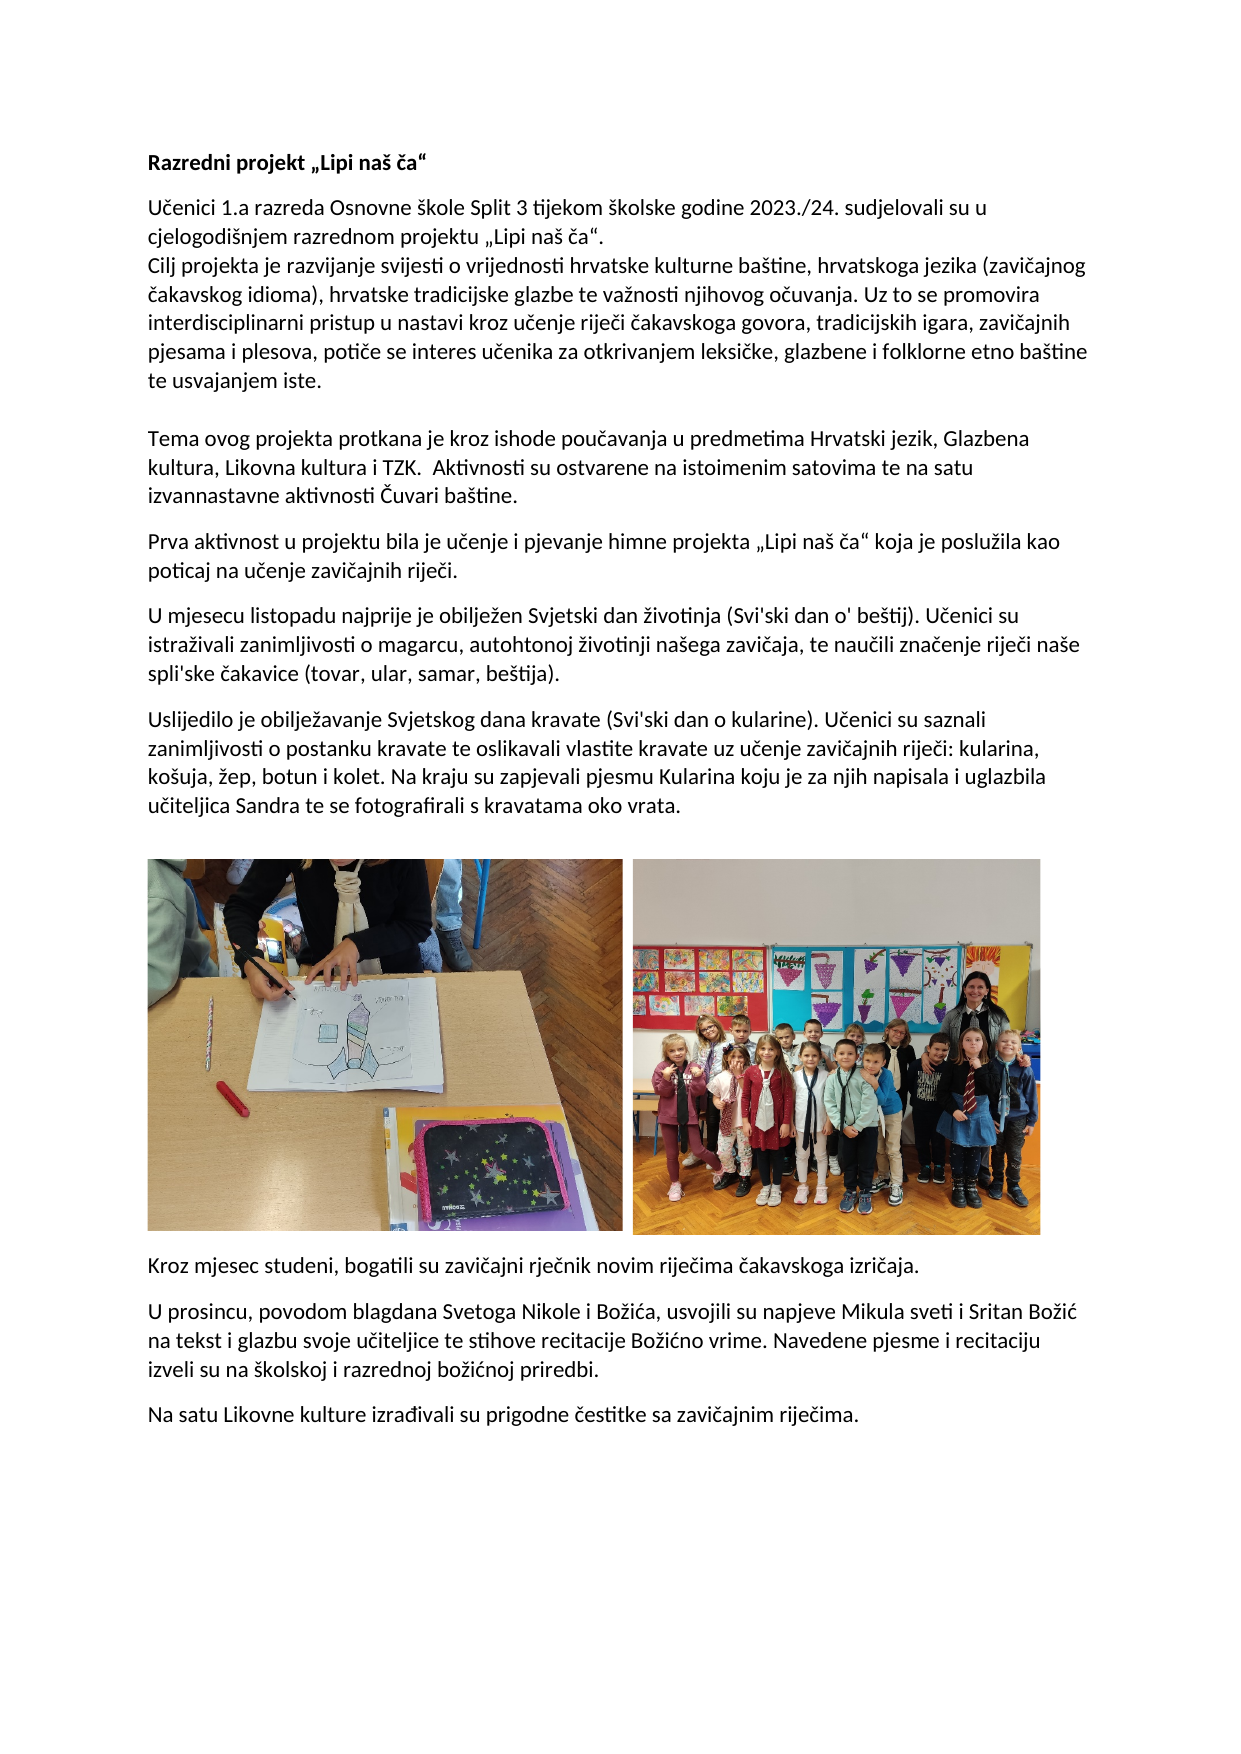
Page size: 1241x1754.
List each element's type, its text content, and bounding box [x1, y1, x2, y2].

text Tema ovog projekta protkana je kroz ishode poučavanja u predmetima Hrvatski jezik, Glazbena kultura, Likovna kultura i TZK. Aktivnosti su ostvarene na istoimenim satovima te na satu izvannastavne aktivnosti Čuvari baštine. [148, 424, 1093, 510]
text U mjesecu listopadu najprije je obilježen Svjetski dan životinja (Svi'ski dan o' beštij). Učenici su istraživali zanimljivosti o magarcu, autohtonoj životinji našega zavičaja, te naučili značenje riječi naše spli'ske čakavice (tovar, ular, samar, beštija). [148, 602, 1093, 687]
text U prosincu, povodom blagdana Svetoga Nikole i Božića, usvojili su napjeve Mikula sveti i Sritan Božić na tekst i glazbu svoje učiteljice te stihove recitacije Božićno vrime. Navedene pjesme i recitaciju izveli su na školskoj i razrednoj božićnoj priredbi. [148, 1297, 1093, 1383]
text Razredni projekt „Lipi naš ča“ [148, 148, 1093, 176]
text Učenici 1.a razreda Osnovne škole Split 3 tijekom školske godine 2023./24. sudjelovali su u cjelogodišnjem razrednom projektu „Lipi naš ča“. [148, 193, 1093, 250]
text Prva aktivnost u projektu bila je učenje i pjevanje himne projekta „Lipi naš ča“ koja je poslužila kao poticaj na učenje zavičajnih riječi. [148, 527, 1093, 584]
text Cilj projekta je razvijanje svijesti o vrijednosti hrvatske kulturne baštine, hrvatskoga jezika (zavičajnog čakavskog idioma), hrvatske tradicijske glazbe te važnosti njihovog očuvanja. Uz to se promovira interdisciplinarni pristup u nastavi kroz učenje riječi čakavskoga govora, tradicijskih igara, zavičajnih pjesama i plesova, potiče se interes učenika za otkrivanjem leksičke, glazbene i folklorne etno baštine te usvajanjem iste. [148, 251, 1093, 423]
text Uslijedilo je obilježavanje Svjetskog dana kravate (Svi'ski dan o kularine). Učenici su saznali zanimljivosti o postanku kravate te oslikavali vlastite kravate uz učenje zavičajnih riječi: kularina, košuja, žep, botun i kolet. Na kraju su zapjevali pjesmu Kularina koju je za njih napisala i uglazbila učiteljica Sandra te se fotografirali s kravatama oko vrata. [148, 705, 1093, 819]
text Na satu Likovne kulture izrađivali su prigodne čestitke sa zavičajnim riječima. [148, 1400, 1093, 1428]
text Kroz mjesec studeni, bogatili su zavičajni rječnik novim riječima čakavskoga izričaja. [148, 1252, 1093, 1280]
